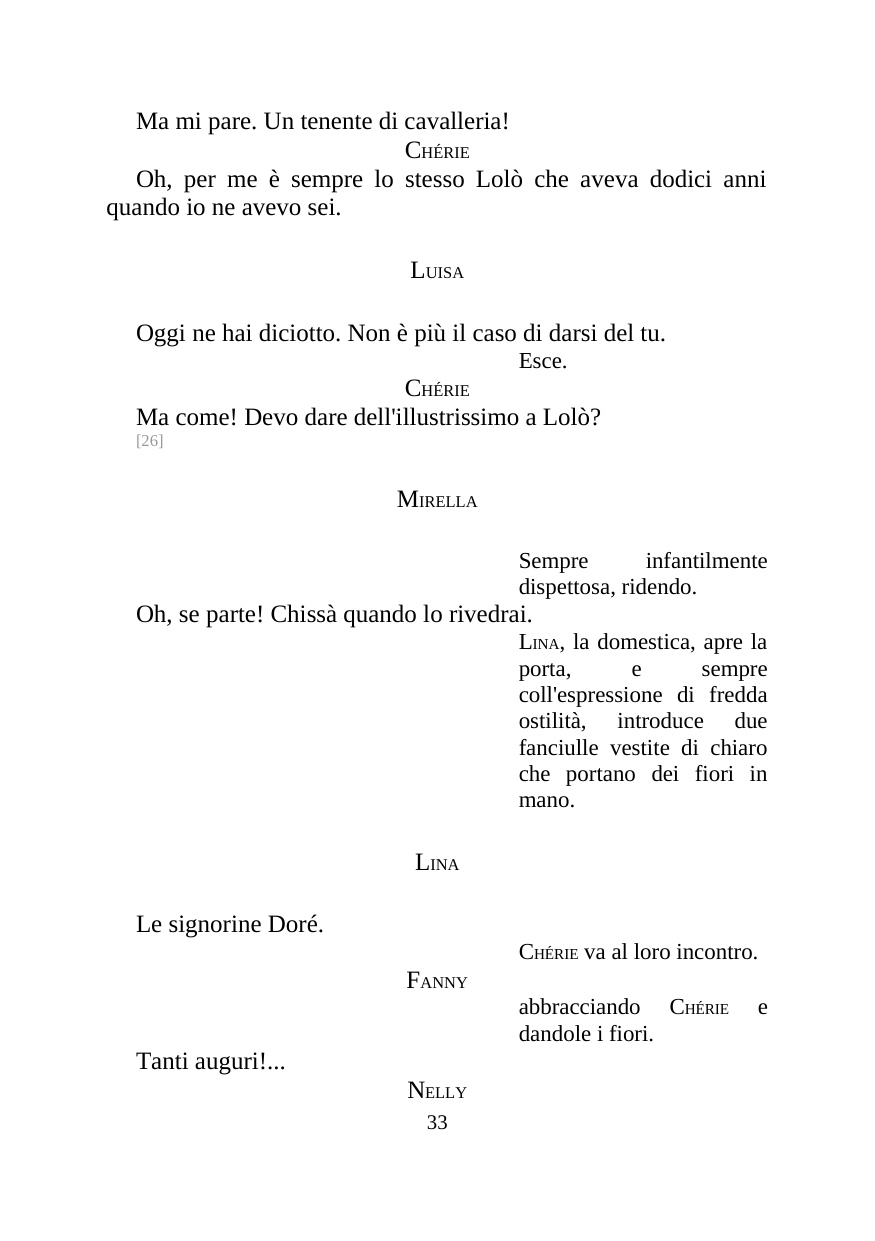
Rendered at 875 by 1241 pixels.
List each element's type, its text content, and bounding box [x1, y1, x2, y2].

text Ma mi pare. Un tenente di cavalleria! [106, 106, 768, 135]
text [26] [164, 431, 768, 450]
text Lina, la domestica, apre la porta, e sempre coll'espressione di fredda ostilità, introduce due fanciulle vestite di chiaro che portano dei fiori in mano. [518, 628, 768, 813]
text Tanti auguri!... [106, 1046, 768, 1075]
text Oh, per me è sempre lo stesso Lolò che aveva dodici anni quando io ne avevo sei. [106, 164, 768, 221]
text Oh, se parte! Chissà quando lo rivedrai. [106, 599, 768, 628]
text Le signorine Doré. [106, 909, 768, 938]
text abbracciando Chérie e dandole i fiori. [518, 993, 768, 1046]
text Mirella [106, 484, 768, 513]
text Lina [106, 847, 768, 876]
text Chérie va al loro incontro. [518, 938, 768, 965]
text Oggi ne hai diciotto. Non è più il caso di darsi del tu. [106, 318, 768, 347]
text Ma come! Devo dare dell'illustrissimo a Lolò? [106, 402, 768, 431]
text Chérie [106, 373, 768, 402]
text Luisa [106, 255, 768, 284]
text Sempre infantilmente dispettosa, ridendo. [518, 547, 768, 599]
text [26] [106, 431, 136, 450]
text Fanny [106, 965, 768, 993]
text Chérie [106, 135, 768, 164]
text Nelly [106, 1075, 768, 1104]
text Esce. [518, 347, 768, 373]
